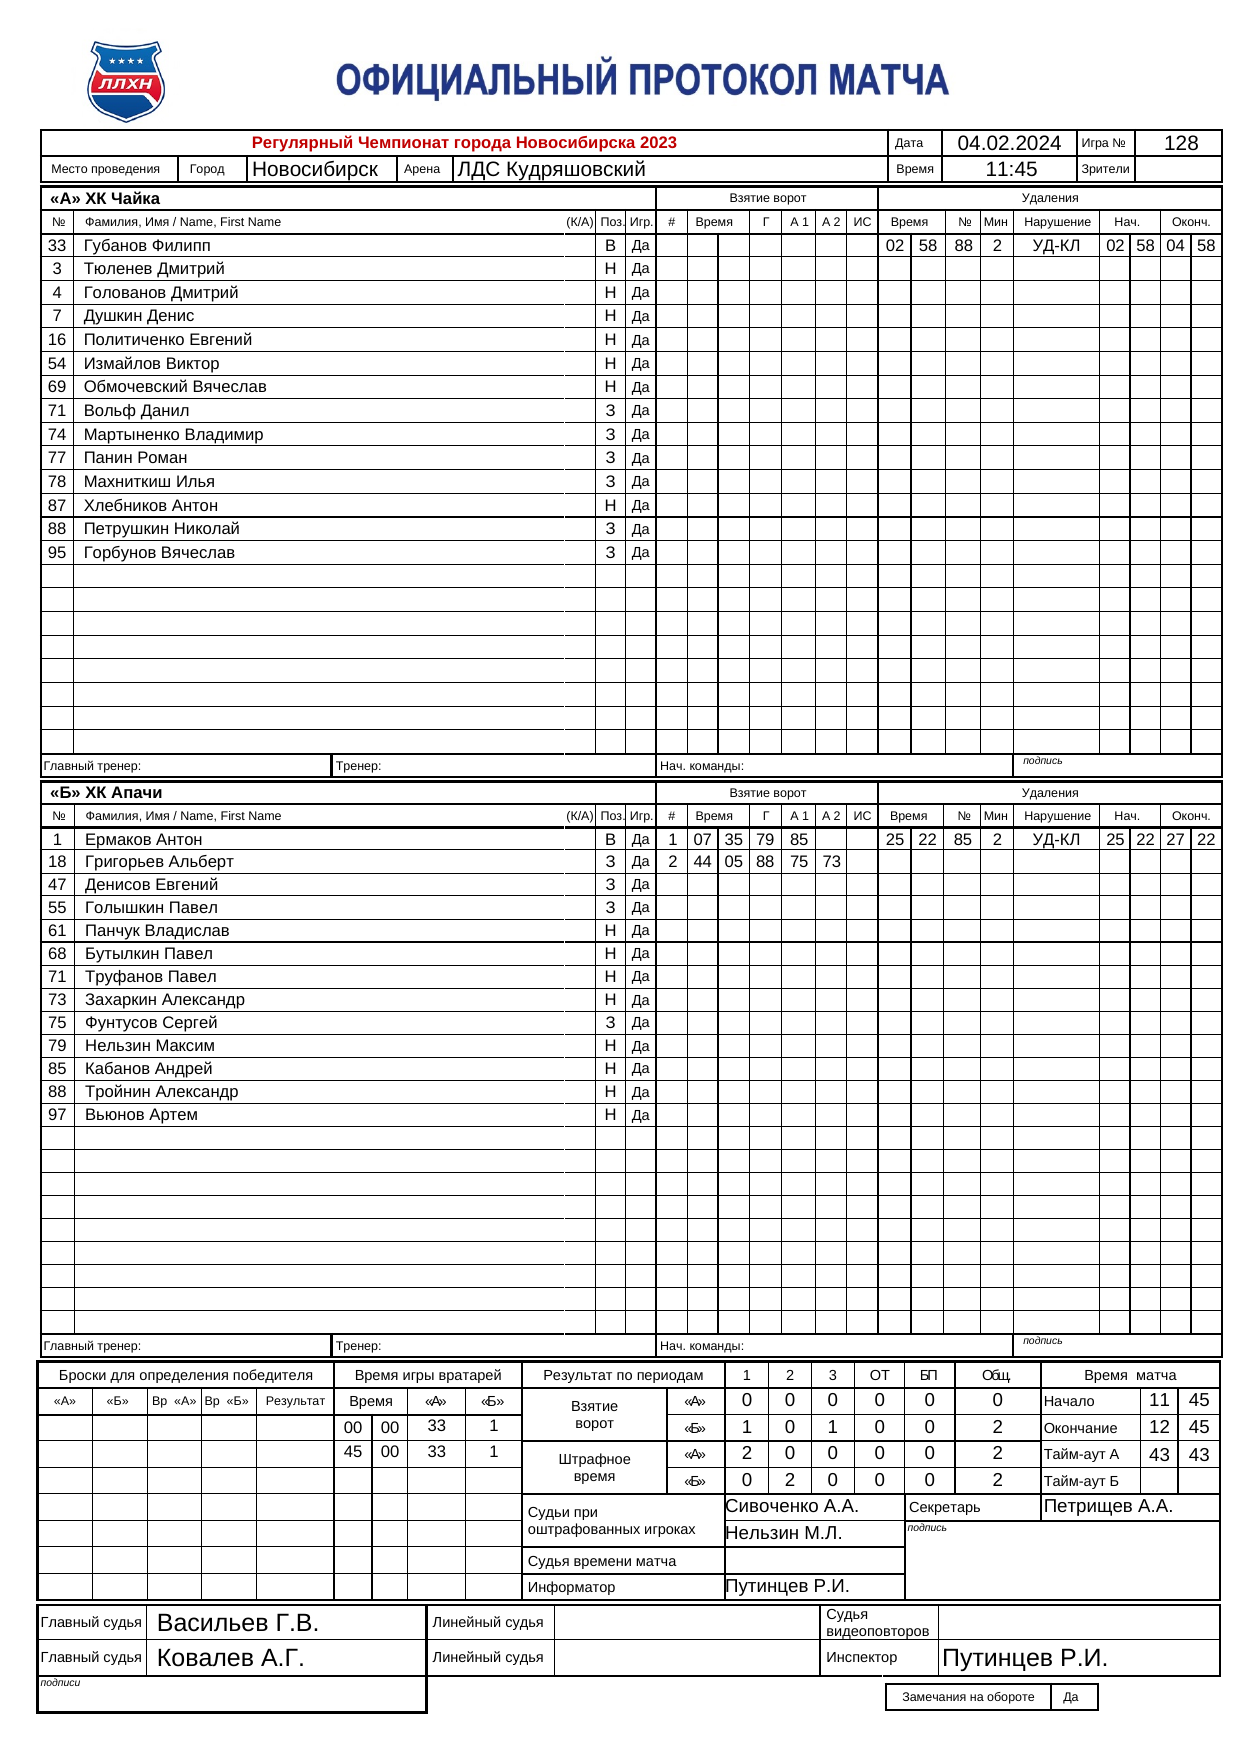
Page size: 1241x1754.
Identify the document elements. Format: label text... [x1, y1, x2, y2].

table_cell [596, 1311, 625, 1333]
table_cell Труфанов Павел [75, 966, 564, 987]
table_cell Нарушение [1014, 211, 1099, 233]
table_cell [719, 730, 749, 753]
table_cell [944, 1219, 980, 1241]
table_cell [39, 1574, 92, 1599]
table_cell [565, 966, 595, 987]
table_cell [879, 399, 910, 422]
table_cell [1131, 281, 1160, 303]
table_cell [1192, 305, 1221, 327]
table_cell [750, 1035, 781, 1057]
table_cell [912, 588, 945, 611]
table_cell [946, 328, 980, 351]
table_cell [782, 1058, 815, 1079]
table_cell [750, 1173, 781, 1195]
table_cell [981, 470, 1013, 493]
table_header Удаления [879, 783, 1221, 803]
table_cell [335, 1521, 371, 1546]
table_cell [1131, 446, 1160, 469]
table_cell Штрафное время [523, 1442, 666, 1493]
table_cell подписи [39, 1677, 425, 1711]
table_cell [1192, 446, 1221, 469]
table_cell [1161, 376, 1190, 398]
table_cell [1192, 1311, 1221, 1333]
table_cell [565, 1265, 595, 1287]
table_cell 1 [657, 829, 687, 849]
table_cell [688, 565, 717, 587]
table_cell [42, 730, 73, 753]
table_cell [719, 1058, 749, 1079]
table_cell Н [596, 943, 625, 964]
table_cell [1014, 305, 1099, 327]
table_cell З [596, 470, 625, 493]
table_cell [912, 1196, 943, 1218]
table_cell [1100, 1288, 1129, 1310]
table_cell [1192, 399, 1221, 422]
table_cell Инспектор [821, 1640, 938, 1675]
table_cell [1100, 257, 1129, 280]
table_cell [626, 1311, 655, 1333]
table_cell [879, 588, 910, 611]
table_cell [148, 1468, 201, 1493]
table_cell [912, 1288, 943, 1310]
table_cell 69 [42, 376, 73, 398]
table_cell [1014, 1311, 1099, 1333]
table_cell [847, 565, 877, 587]
table_cell [981, 636, 1013, 658]
table_cell [565, 399, 595, 422]
table_cell [1014, 541, 1099, 564]
table_cell 58 [1192, 235, 1221, 256]
table_header Удаления [879, 188, 1221, 209]
table_cell [782, 305, 815, 327]
table_cell [750, 989, 781, 1011]
picture [5, 28, 1179, 129]
table_cell Время [879, 805, 943, 826]
table_cell [847, 1150, 877, 1172]
table_cell [1014, 850, 1099, 872]
table_cell [657, 1104, 687, 1126]
table_cell [428, 1677, 882, 1711]
table_cell [981, 1288, 1013, 1310]
table_cell Голованов Дмитрий [74, 281, 564, 303]
table_cell Да [626, 518, 655, 540]
table_cell [1161, 1012, 1190, 1033]
table_cell [1192, 494, 1221, 516]
table_cell А 2 [816, 805, 846, 826]
table_cell [657, 470, 687, 493]
table_cell З [596, 850, 625, 872]
table_cell [555, 1606, 819, 1639]
table_cell [944, 1104, 980, 1126]
table_cell Вр «А» [148, 1389, 201, 1413]
table_cell Сивоченко А.А. [726, 1495, 904, 1520]
table_cell [912, 1173, 943, 1195]
table_cell [1014, 352, 1099, 374]
table_cell [596, 683, 625, 706]
table_cell [981, 281, 1013, 303]
table_cell [688, 281, 717, 303]
table_cell [1131, 1311, 1160, 1333]
table_cell [847, 352, 877, 374]
table_cell [1161, 730, 1190, 753]
table_cell [816, 829, 846, 849]
table_cell [912, 565, 945, 587]
table_cell [816, 1311, 846, 1333]
table_cell [373, 1521, 407, 1546]
table_header «Б» ХК Апачи [42, 783, 655, 803]
table_cell [946, 612, 980, 634]
table_cell [1131, 257, 1160, 280]
table_cell 0 [769, 1415, 811, 1440]
table_cell [1014, 1242, 1099, 1264]
table_cell «А» [39, 1389, 92, 1413]
table_cell [847, 829, 877, 849]
table_cell ИС [847, 211, 877, 233]
table_cell [1192, 1288, 1221, 1310]
table_cell 0 [905, 1415, 954, 1440]
table_cell [466, 1574, 521, 1599]
table_cell [1014, 1104, 1099, 1126]
table_cell [883, 1677, 1220, 1681]
table_cell Г [750, 805, 781, 826]
table_cell [1131, 376, 1160, 398]
table_cell [202, 1416, 256, 1440]
table_cell [1161, 920, 1190, 941]
table_cell 44 [688, 850, 717, 872]
table_cell [981, 1081, 1013, 1103]
table_cell З [596, 874, 625, 895]
table_cell [847, 636, 877, 658]
table_cell Да [626, 494, 655, 516]
table_header Время матча [1042, 1363, 1219, 1387]
table_cell [1014, 896, 1099, 918]
table_cell [782, 1104, 815, 1126]
table_cell 75 [782, 850, 815, 872]
table_cell [42, 1196, 74, 1218]
table_cell 00 [335, 1416, 371, 1440]
table_cell [879, 612, 910, 634]
table_cell З [596, 541, 625, 564]
table_cell [1100, 1265, 1129, 1287]
table_cell [879, 707, 910, 729]
table_cell [93, 1547, 147, 1573]
table_cell [719, 1150, 749, 1172]
table_cell [946, 257, 980, 280]
table_cell [719, 1219, 749, 1241]
table_cell [688, 1127, 717, 1149]
table_cell [816, 1196, 846, 1218]
table_cell [75, 1219, 564, 1241]
table_cell Главный тренер: [42, 1335, 330, 1356]
table_cell [879, 1104, 910, 1126]
table_cell [626, 659, 655, 682]
table_cell [565, 683, 595, 706]
table_cell «Б» [668, 1415, 724, 1440]
table_cell [782, 1150, 815, 1172]
table_cell [688, 1265, 717, 1287]
table_cell [912, 612, 945, 634]
table_cell [1131, 518, 1160, 540]
table_cell [719, 1242, 749, 1264]
table_cell [596, 612, 625, 634]
table_cell [847, 1012, 877, 1033]
table_cell Мин [981, 805, 1013, 826]
table_cell УД-КЛ [1014, 829, 1099, 849]
table_cell [1192, 896, 1221, 918]
table_cell [93, 1468, 147, 1493]
table_cell [816, 588, 846, 611]
table_cell [1100, 470, 1129, 493]
table_cell 33 [408, 1416, 465, 1440]
table_cell [1192, 1035, 1221, 1057]
table_cell [944, 920, 980, 941]
table_cell # [657, 211, 687, 233]
table_cell [1161, 612, 1190, 634]
table_cell Фамилия, Имя / Name, First Name [75, 805, 565, 826]
table_cell [1014, 874, 1099, 895]
table_cell [1014, 1288, 1099, 1310]
table_cell [912, 636, 945, 658]
table_cell [946, 565, 980, 587]
table_cell [1161, 305, 1190, 327]
table_cell [657, 376, 687, 398]
table_cell 79 [750, 829, 781, 849]
table_cell 4 [42, 281, 73, 303]
table_cell 25 [879, 829, 910, 849]
table_cell [74, 683, 564, 706]
table_cell [657, 494, 687, 516]
table_cell [750, 1104, 781, 1126]
table_cell 07 [688, 829, 717, 849]
table_cell [1100, 376, 1129, 398]
table_cell 0 [726, 1468, 768, 1493]
table_cell Да [626, 281, 655, 303]
table_cell [816, 235, 846, 256]
table_cell 61 [42, 920, 74, 941]
table_cell [688, 966, 717, 987]
table_cell [1100, 636, 1129, 658]
table_cell [981, 518, 1013, 540]
table_cell Тайм-аут А [1042, 1441, 1140, 1467]
table_cell [912, 1058, 943, 1079]
table_cell Время [688, 211, 749, 233]
table_cell 45 [1179, 1389, 1219, 1413]
table_cell [719, 896, 749, 918]
table_cell [1161, 636, 1190, 658]
table_cell [847, 541, 877, 564]
table_cell [1014, 707, 1099, 729]
table_cell [1192, 257, 1221, 280]
table_cell [719, 966, 749, 987]
table_cell [782, 1081, 815, 1103]
table_cell 12 [1141, 1415, 1177, 1440]
table_cell [912, 659, 945, 682]
table_cell [1131, 423, 1160, 445]
table_cell [750, 896, 781, 918]
table_cell [719, 920, 749, 941]
table_cell [879, 1127, 910, 1149]
table_cell [565, 257, 595, 280]
table_cell [1161, 518, 1190, 540]
table_cell Нач. команды: [657, 1335, 1012, 1356]
table_cell [719, 423, 749, 445]
table_cell [816, 874, 846, 895]
table_cell [335, 1468, 371, 1493]
table_cell [912, 352, 945, 374]
table_cell [1192, 1219, 1221, 1241]
table_cell Губанов Филипп [74, 235, 564, 256]
table_cell Да [626, 470, 655, 493]
table_cell [565, 707, 595, 729]
table_cell [1161, 989, 1190, 1011]
table_cell Горбунов Вячеслав [74, 541, 564, 564]
table_cell [42, 1242, 74, 1264]
table_cell [912, 683, 945, 706]
table_cell [847, 235, 877, 256]
table_cell [688, 423, 717, 445]
table_cell [1131, 659, 1160, 682]
table_cell [912, 305, 945, 327]
table_cell [1192, 1104, 1221, 1126]
table_cell [912, 541, 945, 564]
table_cell [1100, 446, 1129, 469]
table_cell 88 [42, 518, 73, 540]
table_cell [847, 1173, 877, 1195]
table_cell [74, 588, 564, 611]
table_cell [847, 1196, 877, 1218]
table_cell Нач. команды: [657, 755, 1012, 776]
table_cell [1131, 896, 1160, 918]
table_cell [555, 1640, 819, 1675]
table_cell [1014, 989, 1099, 1011]
table_cell [657, 518, 687, 540]
table_cell [750, 518, 781, 540]
table_cell 1 [466, 1441, 521, 1467]
table_cell 0 [905, 1442, 954, 1467]
table_cell [596, 1196, 625, 1218]
table_cell 0 [855, 1389, 904, 1413]
table_cell [657, 707, 687, 729]
table_cell [944, 1081, 980, 1103]
table_cell [1100, 850, 1129, 872]
table_cell [202, 1574, 256, 1599]
table_cell [782, 1288, 815, 1310]
table_cell [719, 1288, 749, 1310]
table_cell [657, 1311, 687, 1333]
table_cell [816, 446, 846, 469]
table_cell [946, 376, 980, 398]
table_cell [565, 896, 595, 918]
table_cell [1014, 730, 1099, 753]
table_cell [912, 1035, 943, 1057]
table_cell [782, 352, 815, 374]
table_cell 04 [1161, 235, 1190, 256]
table_cell Панин Роман [74, 446, 564, 469]
table_cell Тройнин Александр [75, 1081, 564, 1103]
table_cell [879, 659, 910, 682]
table_cell [981, 874, 1013, 895]
table_cell 0 [769, 1389, 811, 1413]
table_cell [912, 874, 943, 895]
table_cell [565, 235, 595, 256]
table_cell [657, 328, 687, 351]
table_cell [782, 1012, 815, 1033]
table_cell [565, 989, 595, 1011]
table_cell Да [626, 1035, 655, 1057]
table_cell [750, 328, 781, 351]
table_cell [39, 1547, 92, 1573]
table_cell [782, 1265, 815, 1287]
table_header Результат по периодам [523, 1363, 724, 1387]
table_cell [1161, 1058, 1190, 1079]
table_cell [912, 399, 945, 422]
table_cell [879, 920, 910, 941]
table_cell [782, 235, 815, 256]
table_cell [42, 1311, 74, 1333]
table_cell [1192, 541, 1221, 564]
table_cell [719, 1173, 749, 1195]
table_cell [816, 1081, 846, 1103]
table_cell [944, 850, 980, 872]
table_cell [946, 659, 980, 682]
table_cell [1192, 281, 1221, 303]
table_cell [688, 494, 717, 516]
table_cell [1192, 850, 1221, 872]
table_cell Секретарь [906, 1495, 1040, 1520]
table_cell 71 [42, 399, 73, 422]
table_cell [879, 1081, 910, 1103]
table_cell [1100, 683, 1129, 706]
table_cell [981, 730, 1013, 753]
table_cell [719, 989, 749, 1011]
table_cell [148, 1416, 201, 1440]
table_cell [257, 1441, 333, 1467]
table_cell [944, 1127, 980, 1149]
table_cell [816, 730, 846, 753]
table_cell [657, 1288, 687, 1310]
table_cell [42, 612, 73, 634]
table_cell [688, 541, 717, 564]
table_cell [946, 707, 980, 729]
table_cell [42, 1173, 74, 1195]
table_cell [816, 1242, 846, 1264]
table_cell 71 [42, 966, 74, 987]
table_cell [565, 446, 595, 469]
table_cell «Б» [93, 1389, 147, 1413]
table_cell [202, 1441, 256, 1467]
table_cell [981, 850, 1013, 872]
table_cell 25 [1100, 829, 1129, 849]
table_cell [981, 588, 1013, 611]
table_cell [750, 494, 781, 516]
table_cell [565, 1288, 595, 1310]
table_cell [1161, 874, 1190, 895]
table_cell [1192, 518, 1221, 540]
table_cell [657, 989, 687, 1011]
table_cell [1161, 1104, 1190, 1126]
table_cell В [596, 235, 625, 256]
table_cell [816, 1288, 846, 1310]
table_header «А» ХК Чайка [42, 188, 655, 209]
table_cell [1131, 328, 1160, 351]
table_cell Поз. [596, 805, 625, 826]
table_cell «А» [668, 1389, 724, 1413]
table_cell [626, 730, 655, 753]
table_cell № [946, 211, 980, 233]
table_cell [596, 1150, 625, 1172]
table_cell [719, 305, 749, 327]
table_cell [750, 1150, 781, 1172]
table_cell [93, 1441, 147, 1467]
table_cell [944, 1173, 980, 1195]
table_cell [816, 494, 846, 516]
table_cell Путинцев Р.И. [726, 1575, 904, 1599]
table_cell [912, 966, 943, 987]
table_cell [1014, 1219, 1099, 1241]
table_cell [688, 1219, 717, 1241]
table_cell [75, 1242, 564, 1264]
table_cell [981, 328, 1013, 351]
table_cell [847, 730, 877, 753]
table_cell [981, 541, 1013, 564]
table_cell № [42, 211, 73, 233]
table_cell [719, 636, 749, 658]
table_cell [1014, 328, 1099, 351]
table_cell [202, 1521, 256, 1546]
table_cell [657, 1219, 687, 1241]
table_cell [626, 683, 655, 706]
table_cell [565, 281, 595, 303]
table_cell 58 [1131, 235, 1160, 256]
table_cell [1014, 281, 1099, 303]
table_cell [750, 257, 781, 280]
table_cell [565, 1219, 595, 1241]
table_cell [847, 1058, 877, 1079]
table_cell [981, 707, 1013, 729]
table_cell [944, 966, 980, 987]
table_cell [565, 518, 595, 540]
table_cell [1192, 352, 1221, 374]
table_cell 88 [946, 235, 980, 256]
table_cell [565, 305, 595, 327]
table_cell [719, 612, 749, 634]
table_cell Панчук Владислав [75, 920, 564, 941]
table_cell [912, 920, 943, 941]
table_cell [688, 1242, 717, 1264]
table_cell 1 [466, 1416, 521, 1440]
table_cell А 1 [782, 211, 815, 233]
table_cell Вольф Данил [74, 399, 564, 422]
table_cell [750, 730, 781, 753]
table_cell [657, 612, 687, 634]
table_cell [816, 1127, 846, 1149]
table_cell [688, 470, 717, 493]
table_cell 00 [373, 1441, 407, 1467]
table_cell 2 [956, 1468, 1040, 1493]
table_cell Да [626, 874, 655, 895]
table_cell [148, 1494, 201, 1520]
table_cell [782, 423, 815, 445]
table_cell [912, 850, 943, 872]
table_cell [946, 636, 980, 658]
table_cell [912, 1219, 943, 1241]
table_cell [912, 518, 945, 540]
table_cell [719, 1196, 749, 1218]
table_cell [1100, 1173, 1129, 1195]
table_cell [750, 1242, 781, 1264]
table_cell В [596, 829, 625, 849]
table_cell [1100, 541, 1129, 564]
table_cell [847, 943, 877, 964]
table_cell Мин [981, 211, 1013, 233]
table_cell Место проведения [42, 157, 177, 181]
table_cell [626, 588, 655, 611]
table_cell 11:45 [943, 157, 1076, 181]
table_cell [1014, 1081, 1099, 1103]
table_cell [847, 1311, 877, 1333]
table_cell [657, 235, 687, 256]
table_cell [981, 943, 1013, 964]
table_cell [74, 565, 564, 587]
table_cell 11 [1141, 1389, 1177, 1413]
table_header Броски для определения победителя [39, 1363, 333, 1387]
table_cell [750, 565, 781, 587]
table_cell [944, 896, 980, 918]
table_cell [596, 1265, 625, 1287]
table_cell [879, 328, 910, 351]
table_cell 2 [657, 850, 687, 872]
table_cell [75, 1265, 564, 1287]
table_cell [257, 1494, 333, 1520]
table_cell [981, 1150, 1013, 1172]
table_cell [782, 612, 815, 634]
table_cell [1131, 1012, 1160, 1033]
table_cell [879, 446, 910, 469]
table_cell 95 [42, 541, 73, 564]
table_cell [1161, 1081, 1190, 1103]
table_cell [202, 1494, 256, 1520]
table_cell [847, 399, 877, 422]
table_cell [816, 1173, 846, 1195]
table_cell [596, 730, 625, 753]
table_cell Махниткиш Илья [74, 470, 564, 493]
table_header 2 [769, 1363, 811, 1387]
table_cell [1192, 874, 1221, 895]
table_cell [1131, 1288, 1160, 1310]
table_cell [1161, 1242, 1190, 1264]
table_cell [946, 470, 980, 493]
table_cell 88 [42, 1081, 74, 1103]
table_cell [596, 565, 625, 587]
table_cell [946, 730, 980, 753]
table_cell [847, 850, 877, 872]
table_cell [726, 1548, 904, 1573]
table_cell Н [596, 966, 625, 987]
table_cell [750, 1058, 781, 1079]
table_cell Н [596, 305, 625, 327]
table_cell [782, 588, 815, 611]
table_cell [1014, 1173, 1099, 1195]
table_cell [816, 352, 846, 374]
table_cell Да [626, 328, 655, 351]
table_cell [1161, 1173, 1190, 1195]
table_cell [39, 1521, 92, 1546]
table_cell [1014, 399, 1099, 422]
table_cell [565, 565, 595, 587]
table_cell [816, 943, 846, 964]
table_cell [981, 1242, 1013, 1264]
table_cell [1131, 352, 1160, 374]
table_cell подпись [1014, 755, 1221, 776]
table_cell 58 [912, 235, 945, 256]
table_cell 0 [812, 1468, 854, 1493]
table_cell [719, 1265, 749, 1287]
table_header Да [1052, 1685, 1097, 1709]
table_cell [981, 612, 1013, 634]
table_cell [981, 305, 1013, 327]
table_cell 85 [782, 829, 815, 849]
table_cell Ковалев А.Г. [147, 1640, 425, 1675]
table_cell 73 [816, 850, 846, 872]
table_cell [1100, 1196, 1129, 1218]
table_cell [879, 966, 910, 987]
table_cell [912, 470, 945, 493]
table_cell [782, 920, 815, 941]
table_cell 1 [42, 829, 74, 849]
table_cell [466, 1521, 521, 1546]
table_cell [946, 683, 980, 706]
table_cell [1161, 588, 1190, 611]
table_cell [657, 683, 687, 706]
table_header БП [905, 1363, 954, 1387]
table_cell [750, 943, 781, 964]
table_cell [1192, 1265, 1221, 1287]
table_cell [1192, 423, 1221, 445]
table_cell [42, 659, 73, 682]
table_cell [42, 588, 73, 611]
table_cell [565, 470, 595, 493]
table_cell [750, 399, 781, 422]
table_cell [944, 1012, 980, 1033]
table_cell [879, 1242, 910, 1264]
table_cell [657, 1265, 687, 1287]
table_cell [944, 874, 980, 895]
table_cell [981, 1104, 1013, 1126]
table_cell [1100, 1104, 1129, 1126]
table_cell [782, 1196, 815, 1218]
table_cell [816, 966, 846, 987]
table_cell [1100, 494, 1129, 516]
table_cell [1161, 257, 1190, 280]
table_cell Бутылкин Павел [75, 943, 564, 964]
table_cell [657, 1127, 687, 1149]
table_cell [565, 1242, 595, 1264]
table_cell [879, 1012, 910, 1033]
table_cell [408, 1494, 465, 1520]
table_cell 35 [719, 829, 749, 849]
table_cell [626, 1288, 655, 1310]
table_cell [257, 1547, 333, 1573]
table_cell [782, 1127, 815, 1149]
table_cell [596, 1219, 625, 1241]
table_cell [1161, 1288, 1190, 1310]
table_cell [912, 1311, 943, 1333]
table_cell [1100, 612, 1129, 634]
table_cell [75, 1127, 564, 1149]
table_cell [944, 1265, 980, 1287]
table_cell [1136, 157, 1221, 181]
table_cell подпись [1014, 1335, 1221, 1356]
table_cell 3 [42, 257, 73, 280]
table_cell [1014, 1196, 1099, 1218]
table_cell [1161, 1219, 1190, 1241]
table_cell Мартыненко Владимир [74, 423, 564, 445]
table_cell (К/А) [565, 805, 595, 826]
table_cell [946, 518, 980, 540]
table_cell [1014, 1058, 1099, 1079]
table_cell 2 [769, 1468, 811, 1493]
table_cell Н [596, 376, 625, 398]
table_cell [565, 850, 595, 872]
table_cell УД-КЛ [1014, 235, 1099, 256]
table_cell [688, 612, 717, 634]
table_header ОТ [855, 1363, 904, 1387]
table_cell [1161, 943, 1190, 964]
table_cell Да [626, 399, 655, 422]
table_cell [39, 1441, 92, 1467]
table_cell [1131, 494, 1160, 516]
table_cell [719, 470, 749, 493]
table_cell [1014, 659, 1099, 682]
table_cell [1014, 565, 1099, 587]
table_cell [1131, 1196, 1160, 1218]
table_cell З [596, 399, 625, 422]
table_cell [750, 470, 781, 493]
table_cell [657, 730, 687, 753]
table_cell [816, 376, 846, 398]
table_cell [1131, 1150, 1160, 1172]
table_cell [1161, 541, 1190, 564]
table_cell [750, 1012, 781, 1033]
table_cell [657, 305, 687, 327]
table_cell [816, 1265, 846, 1287]
table_cell [1014, 423, 1099, 445]
table_cell [1131, 1081, 1160, 1103]
table_cell [750, 423, 781, 445]
table_cell Измайлов Виктор [74, 352, 564, 374]
table_cell [42, 1150, 74, 1172]
table_cell [1100, 588, 1129, 611]
table_cell [1014, 612, 1099, 634]
table_cell Да [626, 257, 655, 280]
table_cell [93, 1521, 147, 1546]
table_cell [688, 1104, 717, 1126]
table_header 04.02.2024 [943, 131, 1076, 155]
table_cell 2 [981, 235, 1013, 256]
table_cell Да [626, 829, 655, 849]
table_cell [657, 446, 687, 469]
table_cell [816, 257, 846, 280]
table_cell Денисов Евгений [75, 874, 564, 895]
table_cell [688, 235, 717, 256]
table_cell [1192, 659, 1221, 682]
table_cell [879, 352, 910, 374]
table_cell [565, 1311, 595, 1333]
table_cell [1014, 1150, 1099, 1172]
table_cell Кабанов Андрей [75, 1058, 564, 1079]
table_cell [1100, 920, 1129, 941]
table_cell [1161, 565, 1190, 587]
table_cell [981, 1173, 1013, 1195]
table_cell 16 [42, 328, 73, 351]
table_cell [816, 1012, 846, 1033]
table_cell [750, 636, 781, 658]
table_cell [1014, 494, 1099, 516]
table_header Взятие ворот [657, 188, 877, 209]
table_cell [782, 659, 815, 682]
table_cell [657, 896, 687, 918]
table_cell Да [626, 352, 655, 374]
table_cell [565, 1127, 595, 1149]
table_cell [879, 1058, 910, 1079]
table_cell [42, 1127, 74, 1149]
table_cell Время [335, 1389, 407, 1413]
table_cell [1161, 850, 1190, 872]
table_cell [565, 376, 595, 398]
table_cell [719, 376, 749, 398]
table_cell [565, 943, 595, 964]
table_cell [816, 1219, 846, 1241]
table_cell 22 [912, 829, 943, 849]
table_cell [657, 1058, 687, 1079]
table_cell [148, 1574, 201, 1599]
table_cell 0 [812, 1442, 854, 1467]
table_cell [657, 352, 687, 374]
table_cell 77 [42, 446, 73, 469]
table_cell [1131, 612, 1160, 634]
table_cell [1131, 565, 1160, 587]
table_cell Н [596, 1035, 625, 1057]
table_cell [688, 376, 717, 398]
table_cell [657, 565, 687, 587]
table_header 128 [1136, 131, 1221, 155]
table_cell [912, 1081, 943, 1103]
table_cell Тайм-аут Б [1042, 1468, 1140, 1493]
table_cell Да [626, 1058, 655, 1079]
table_cell [688, 588, 717, 611]
table_cell [148, 1547, 201, 1573]
table_cell [847, 423, 877, 445]
table_cell Н [596, 257, 625, 280]
table_cell [981, 1265, 1013, 1287]
table_cell [879, 257, 910, 280]
table_header Регулярный Чемпионат города Новосибирска 2023 [42, 131, 887, 155]
table_cell [565, 588, 595, 611]
table_cell [466, 1468, 521, 1493]
table_cell [879, 896, 910, 918]
table_cell [657, 399, 687, 422]
table_cell [750, 1265, 781, 1287]
table_cell [944, 989, 980, 1011]
table_cell 74 [42, 423, 73, 445]
table_cell [657, 920, 687, 941]
table_cell [946, 305, 980, 327]
table_cell Хлебников Антон [74, 494, 564, 516]
table_cell [782, 565, 815, 587]
table_cell [847, 989, 877, 1011]
table_cell [1161, 281, 1190, 303]
table_cell [782, 541, 815, 564]
table_cell [1192, 966, 1221, 987]
table_cell [981, 966, 1013, 987]
table_cell [1131, 1219, 1160, 1241]
table_cell [946, 399, 980, 422]
table_cell [626, 1242, 655, 1264]
table_cell [1161, 1196, 1190, 1218]
table_cell [1014, 1127, 1099, 1149]
table_cell [1131, 588, 1160, 611]
table_cell Г [750, 211, 781, 233]
table_cell [879, 470, 910, 493]
table_cell [944, 1242, 980, 1264]
table_cell [257, 1416, 333, 1440]
table_cell [74, 730, 564, 753]
table_cell [688, 1150, 717, 1172]
table_cell [1192, 1012, 1221, 1033]
table_cell [1131, 636, 1160, 658]
table_cell [688, 1196, 717, 1218]
table_cell 1 [726, 1415, 768, 1440]
table_cell [1099, 1682, 1220, 1711]
table_cell [688, 352, 717, 374]
table_cell [74, 636, 564, 658]
table_cell [688, 305, 717, 327]
table_cell [1100, 989, 1129, 1011]
table_cell [981, 257, 1013, 280]
table_cell [688, 1058, 717, 1079]
table_cell 22 [1131, 829, 1160, 849]
table_cell Судьи при оштрафованных игроках [523, 1495, 724, 1546]
table_cell [750, 588, 781, 611]
table_cell [782, 1035, 815, 1057]
table_cell [750, 920, 781, 941]
table_cell [148, 1521, 201, 1546]
table_cell [42, 1265, 74, 1287]
table_cell [1161, 1311, 1190, 1333]
table_cell [1192, 1196, 1221, 1218]
table_cell [1100, 1311, 1129, 1333]
table_cell [1014, 518, 1099, 540]
table_cell Да [626, 966, 655, 987]
table_cell [1131, 305, 1160, 327]
table_cell 0 [956, 1389, 1040, 1413]
table_cell [1100, 730, 1129, 753]
table_cell [750, 446, 781, 469]
table_cell [912, 1104, 943, 1126]
table_cell А 1 [782, 805, 815, 826]
table_cell [912, 1242, 943, 1264]
table_cell [912, 707, 945, 729]
table_cell [944, 1035, 980, 1057]
table_cell [688, 399, 717, 422]
table_cell [719, 1311, 749, 1333]
table_cell 2 [956, 1415, 1040, 1440]
table_cell № [42, 805, 74, 826]
table_cell [657, 1081, 687, 1103]
table_cell Да [626, 376, 655, 398]
table_cell [981, 1035, 1013, 1057]
table_cell [981, 352, 1013, 374]
table_cell [688, 518, 717, 540]
table_cell [1100, 518, 1129, 540]
table_cell [1100, 352, 1129, 374]
table_cell [408, 1521, 465, 1546]
table_cell [879, 850, 910, 872]
table_cell [750, 1196, 781, 1218]
table_cell Нач. [1100, 805, 1160, 826]
table_cell Да [626, 1081, 655, 1103]
table_cell [1192, 470, 1221, 493]
table_cell [719, 874, 749, 895]
table_cell [1161, 659, 1190, 682]
table_cell [981, 659, 1013, 682]
table_cell [847, 470, 877, 493]
table_cell [1192, 920, 1221, 941]
table_cell [879, 1219, 910, 1241]
table_cell [944, 1058, 980, 1079]
table_cell [816, 896, 846, 918]
table_cell [782, 1173, 815, 1195]
table_cell [1131, 1127, 1160, 1149]
table_cell [879, 376, 910, 398]
table_cell [750, 1081, 781, 1103]
table_cell [657, 659, 687, 682]
table_cell [719, 683, 749, 706]
table_cell [688, 874, 717, 895]
table_cell [1131, 1058, 1160, 1079]
table_cell [1161, 1265, 1190, 1287]
table_cell [1014, 1265, 1099, 1287]
table_cell [782, 1219, 815, 1241]
table_cell [657, 1173, 687, 1195]
table_cell [847, 659, 877, 682]
table_cell [1192, 1173, 1221, 1195]
table_cell [719, 281, 749, 303]
table_cell [1161, 896, 1190, 918]
table_cell [596, 659, 625, 682]
table_cell [565, 1012, 595, 1033]
table_cell [1100, 565, 1129, 587]
table_header Время игры вратарей [335, 1363, 521, 1387]
table_cell [1014, 943, 1099, 964]
table_cell [257, 1468, 333, 1493]
table_cell [596, 1127, 625, 1149]
table_cell Информатор [523, 1575, 724, 1599]
table_cell [879, 636, 910, 658]
table_cell [657, 1242, 687, 1264]
table_cell [750, 966, 781, 987]
table_cell [719, 235, 749, 256]
table_cell [42, 707, 73, 729]
table_header 1 [726, 1363, 768, 1387]
table_cell [565, 1196, 595, 1218]
table_cell [847, 1081, 877, 1103]
table_cell [782, 989, 815, 1011]
table_cell [335, 1547, 371, 1573]
table_cell [847, 1242, 877, 1264]
table_cell [626, 612, 655, 634]
table_cell [1100, 305, 1129, 327]
table_cell [816, 1035, 846, 1057]
table_header Дата [889, 131, 941, 155]
table_cell [565, 1035, 595, 1057]
table_cell [750, 1127, 781, 1149]
table_cell [202, 1468, 256, 1493]
table_cell [657, 257, 687, 280]
table_cell [1100, 943, 1129, 964]
table_cell [750, 1219, 781, 1241]
table_cell [688, 1081, 717, 1103]
table_cell [912, 423, 945, 445]
table_cell [626, 1196, 655, 1218]
table_cell [1192, 328, 1221, 351]
table_cell 45 [335, 1441, 371, 1467]
table_cell 2 [981, 829, 1013, 849]
table_cell [879, 1288, 910, 1310]
table_cell [847, 376, 877, 398]
table_cell [466, 1547, 521, 1573]
table_cell [816, 636, 846, 658]
table_cell [782, 1242, 815, 1264]
table_cell [1100, 1035, 1129, 1057]
table_cell Да [626, 423, 655, 445]
table_cell [74, 659, 564, 682]
table_cell [1131, 470, 1160, 493]
table_cell [1131, 1035, 1160, 1057]
table_cell [93, 1574, 147, 1599]
table_cell [1014, 920, 1099, 941]
table_cell [657, 541, 687, 564]
table_cell [750, 612, 781, 634]
table_cell [879, 1311, 910, 1333]
table_cell [1014, 257, 1099, 280]
table_cell Н [596, 989, 625, 1011]
table_cell [782, 446, 815, 469]
table_cell [688, 636, 717, 658]
table_cell [565, 328, 595, 351]
table_cell [1131, 707, 1160, 729]
table_cell Обмочевский Вячеслав [74, 376, 564, 398]
table_cell [565, 423, 595, 445]
table_cell [373, 1468, 407, 1493]
table_cell [782, 730, 815, 753]
table_cell [981, 920, 1013, 941]
table_cell [42, 683, 73, 706]
table_cell [657, 636, 687, 658]
table_cell [688, 1311, 717, 1333]
table_cell [626, 1219, 655, 1241]
table_cell «А» [668, 1442, 724, 1467]
table_cell [1161, 1150, 1190, 1172]
table_cell [657, 874, 687, 895]
table_cell (К/А) [565, 211, 595, 233]
table_cell [847, 494, 877, 516]
table_cell 0 [855, 1442, 904, 1467]
table_cell Время [889, 157, 941, 181]
table_cell [816, 1104, 846, 1126]
table_cell Ермаков Антон [75, 829, 564, 849]
table_cell [565, 874, 595, 895]
table_cell [657, 423, 687, 445]
table_cell [1100, 1219, 1129, 1241]
table_cell [879, 943, 910, 964]
table_cell [816, 707, 846, 729]
table_cell 0 [905, 1389, 954, 1413]
table_cell [688, 659, 717, 682]
table_cell [1014, 1012, 1099, 1033]
table_cell [847, 874, 877, 895]
table_cell 00 [373, 1416, 407, 1440]
table_cell [565, 829, 595, 849]
table_cell [719, 1081, 749, 1103]
table_cell Н [596, 281, 625, 303]
table_cell [408, 1547, 465, 1573]
table_cell [816, 305, 846, 327]
table_cell [202, 1547, 256, 1573]
table_cell [565, 730, 595, 753]
table_cell Петрищев А.А. [1042, 1495, 1219, 1520]
table_cell [1131, 1173, 1160, 1195]
table_cell [879, 874, 910, 895]
table_cell [1100, 659, 1129, 682]
table_cell Голышкин Павел [75, 896, 564, 918]
table_cell [688, 1288, 717, 1310]
table_cell [816, 399, 846, 422]
table_cell [1161, 494, 1190, 516]
table_cell [981, 1127, 1013, 1149]
table_cell Тюленев Дмитрий [74, 257, 564, 280]
table_cell [688, 707, 717, 729]
table_cell [688, 1012, 717, 1033]
table_cell [912, 376, 945, 398]
table_cell Взятие ворот [523, 1389, 666, 1440]
table_cell 0 [812, 1389, 854, 1413]
table_cell [816, 683, 846, 706]
table_cell [847, 1219, 877, 1241]
table_cell 97 [42, 1104, 74, 1126]
table_cell [1161, 1127, 1190, 1149]
table_cell [1192, 636, 1221, 658]
table_cell [1192, 1058, 1221, 1079]
table_cell [981, 896, 1013, 918]
table_cell [626, 565, 655, 587]
table_cell [782, 399, 815, 422]
table_cell [946, 281, 980, 303]
table_cell 02 [1100, 235, 1129, 256]
table_cell [1100, 874, 1129, 895]
table_cell [816, 659, 846, 682]
table_cell [39, 1494, 92, 1520]
table_cell Да [626, 850, 655, 872]
table_cell [847, 281, 877, 303]
table_cell [912, 1150, 943, 1172]
table_cell [782, 328, 815, 351]
table_cell [1100, 896, 1129, 918]
table_cell [879, 730, 910, 753]
table_cell [879, 281, 910, 303]
table_cell [596, 1288, 625, 1310]
table_cell 33 [42, 235, 73, 256]
table_cell [565, 494, 595, 516]
table_cell Тренер: [333, 1335, 655, 1356]
table_cell Фунтусов Сергей [75, 1012, 564, 1033]
table_cell [75, 1196, 564, 1218]
table_cell 0 [726, 1389, 768, 1413]
table_cell [565, 541, 595, 564]
table_cell [750, 235, 781, 256]
table_cell [944, 1288, 980, 1310]
table_cell [719, 707, 749, 729]
table_cell [816, 470, 846, 493]
table_cell 43 [1141, 1441, 1177, 1467]
table_cell 1 [812, 1415, 854, 1440]
table_cell [1100, 1012, 1129, 1033]
table_cell [1014, 376, 1099, 398]
table_cell Нарушение [1014, 805, 1099, 826]
table_cell Результат [257, 1389, 333, 1413]
table_cell Н [596, 1104, 625, 1126]
table_cell Политиченко Евгений [74, 328, 564, 351]
table_cell 85 [42, 1058, 74, 1079]
table_cell [1192, 1081, 1221, 1103]
table_cell [782, 257, 815, 280]
table_cell [946, 541, 980, 564]
table_cell № [944, 805, 980, 826]
table_cell [879, 1173, 910, 1195]
table_cell Поз. [596, 211, 625, 233]
table_cell [75, 1173, 564, 1195]
table_cell [373, 1494, 407, 1520]
table_cell Зрители [1078, 157, 1134, 181]
table_cell [981, 423, 1013, 445]
table_cell [596, 636, 625, 658]
table_cell [565, 1104, 595, 1126]
table_header Общ. [956, 1363, 1040, 1387]
table_cell Главный судья [39, 1640, 146, 1675]
table_cell [657, 1150, 687, 1172]
table_cell [1192, 1150, 1221, 1172]
table_cell [1161, 399, 1190, 422]
table_cell 87 [42, 494, 73, 516]
table_cell [816, 518, 846, 540]
table_cell [688, 1173, 717, 1195]
table_cell [782, 376, 815, 398]
table_cell [981, 1012, 1013, 1033]
table_cell [565, 636, 595, 658]
table_cell [257, 1574, 333, 1599]
table_cell 0 [905, 1468, 954, 1493]
table_cell [750, 874, 781, 895]
table_cell [981, 989, 1013, 1011]
table_cell [847, 588, 877, 611]
table_cell [912, 446, 945, 469]
table_cell [1161, 328, 1190, 351]
table_cell [74, 612, 564, 634]
table_cell [657, 966, 687, 987]
table_cell Да [626, 541, 655, 564]
table_cell [1100, 707, 1129, 729]
table_cell Окончание [1042, 1415, 1140, 1440]
table_cell Новосибирск [248, 157, 396, 181]
table_cell [1014, 966, 1099, 987]
table_cell [1161, 470, 1190, 493]
table_cell [1192, 707, 1221, 729]
table_cell [688, 683, 717, 706]
table_cell [879, 494, 910, 516]
table_cell Да [626, 943, 655, 964]
table_cell Оконч. [1161, 805, 1221, 826]
table_cell [782, 707, 815, 729]
table_cell [816, 989, 846, 1011]
table_cell [257, 1521, 333, 1546]
table_cell [750, 659, 781, 682]
table_cell 18 [42, 850, 74, 872]
table_cell [750, 541, 781, 564]
table_cell [782, 636, 815, 658]
table_cell [596, 1242, 625, 1264]
table_cell [626, 1127, 655, 1149]
table_cell Линейный судья [428, 1606, 554, 1639]
table_cell 33 [408, 1441, 465, 1467]
table_cell [75, 1288, 564, 1310]
table_cell [879, 541, 910, 564]
table_cell З [596, 518, 625, 540]
table_cell Петрушкин Николай [74, 518, 564, 540]
table_cell [847, 1035, 877, 1057]
table_cell [1100, 1150, 1129, 1172]
table_cell [981, 376, 1013, 398]
table_cell [750, 1311, 781, 1333]
table_cell 22 [1192, 829, 1221, 849]
table_cell 7 [42, 305, 73, 327]
table_cell Н [596, 494, 625, 516]
table_cell [1141, 1468, 1177, 1493]
table_cell [626, 636, 655, 658]
table_cell [944, 1150, 980, 1172]
table_cell [1192, 376, 1221, 398]
table_cell [847, 518, 877, 540]
table_cell [847, 305, 877, 327]
table_cell [626, 1150, 655, 1172]
table_cell Григорьев Альберт [75, 850, 564, 872]
table_cell [1131, 966, 1160, 987]
table_cell Н [596, 352, 625, 374]
table_cell [816, 423, 846, 445]
table_cell [981, 683, 1013, 706]
table_cell [1014, 470, 1099, 493]
table_cell Игр. [626, 805, 655, 826]
table_cell [688, 989, 717, 1011]
table_cell Нач. [1100, 211, 1160, 233]
table_cell [847, 1104, 877, 1126]
table_cell 45 [1179, 1415, 1219, 1440]
table_cell [847, 896, 877, 918]
table_cell [1014, 1035, 1099, 1057]
table_cell [93, 1416, 147, 1440]
table_cell [912, 1265, 943, 1287]
table_cell [879, 683, 910, 706]
table_cell Главный судья [39, 1606, 146, 1639]
table_cell [1014, 446, 1099, 469]
table_cell [879, 1150, 910, 1172]
table_cell [879, 423, 910, 445]
table_cell [596, 707, 625, 729]
table_cell 85 [944, 829, 980, 849]
table_cell [1100, 1127, 1129, 1149]
table_cell [719, 446, 749, 469]
table_cell Да [626, 235, 655, 256]
table_cell [847, 328, 877, 351]
table_cell Н [596, 328, 625, 351]
table_cell [750, 352, 781, 374]
table_cell [719, 494, 749, 516]
table_cell [1014, 588, 1099, 611]
table_cell 0 [855, 1468, 904, 1493]
table_cell [782, 966, 815, 987]
table_cell [816, 612, 846, 634]
table_cell [1131, 399, 1160, 422]
table_cell [719, 943, 749, 964]
table_cell [847, 257, 877, 280]
table_cell [373, 1547, 407, 1573]
table_cell [879, 518, 910, 540]
table_cell [719, 659, 749, 682]
table_cell З [596, 896, 625, 918]
table_cell [981, 1058, 1013, 1079]
table_cell [944, 1196, 980, 1218]
table_cell 54 [42, 352, 73, 374]
table_cell [946, 446, 980, 469]
table_cell [688, 943, 717, 964]
table_cell З [596, 446, 625, 469]
table_cell [688, 920, 717, 941]
table_cell [1100, 1081, 1129, 1103]
table_cell Да [626, 920, 655, 941]
table_cell «Б » [466, 1389, 521, 1413]
table_cell [657, 1012, 687, 1033]
table_cell [847, 707, 877, 729]
table_cell [1161, 352, 1190, 374]
table_cell [981, 446, 1013, 469]
table_cell [719, 518, 749, 540]
table_cell ИС [847, 805, 877, 826]
table_cell [719, 1012, 749, 1033]
table_cell [719, 257, 749, 280]
table_cell Фамилия, Имя / Name, First Name [74, 211, 565, 233]
table_cell [719, 565, 749, 587]
table_cell [847, 1127, 877, 1149]
table_cell [408, 1574, 465, 1599]
table_cell Нельзин М.Л. [726, 1521, 904, 1546]
table_cell [750, 1288, 781, 1310]
table_cell [626, 707, 655, 729]
table_cell [1192, 989, 1221, 1011]
table_cell [1100, 399, 1129, 422]
table_cell [1100, 423, 1129, 445]
table_cell 2 [726, 1442, 768, 1467]
table_cell 43 [1179, 1441, 1219, 1467]
table_cell [657, 281, 687, 303]
table_cell [1131, 1265, 1160, 1287]
table_cell [1100, 1058, 1129, 1079]
table_cell [1131, 541, 1160, 564]
table_cell [1131, 920, 1160, 941]
table_cell [912, 494, 945, 516]
table_cell [565, 659, 595, 682]
table_cell [688, 446, 717, 469]
table_cell [981, 1311, 1013, 1333]
table_cell [782, 281, 815, 303]
table_cell [847, 683, 877, 706]
table_cell [1161, 446, 1190, 469]
table_cell [1161, 966, 1190, 987]
table_cell [42, 565, 73, 587]
table_cell [688, 896, 717, 918]
table_cell [1014, 683, 1099, 706]
table_cell «А» [408, 1389, 465, 1413]
table_cell [750, 376, 781, 398]
table_cell [946, 423, 980, 445]
table_cell Да [626, 305, 655, 327]
table_cell Да [626, 446, 655, 469]
table_cell [750, 305, 781, 327]
table_cell Судья времени матча [523, 1548, 724, 1573]
table_cell А 2 [816, 211, 846, 233]
table_cell [782, 683, 815, 706]
table_cell [939, 1606, 1219, 1639]
table_cell [912, 989, 943, 1011]
table_cell [719, 541, 749, 564]
table_cell «Б» [668, 1468, 724, 1493]
table_cell Нельзин Максим [75, 1035, 564, 1057]
table_cell 75 [42, 1012, 74, 1033]
table_cell 0 [855, 1415, 904, 1440]
table_cell [1192, 588, 1221, 611]
table_cell [912, 943, 943, 964]
table_cell [335, 1574, 371, 1599]
table_cell [565, 1058, 595, 1079]
table_cell [879, 305, 910, 327]
table_cell [816, 328, 846, 351]
table_cell [1100, 281, 1129, 303]
table_cell [1161, 1035, 1190, 1057]
table_cell [981, 399, 1013, 422]
table_cell [335, 1494, 371, 1520]
table_cell [1100, 1242, 1129, 1264]
table_cell [565, 920, 595, 941]
table_cell [782, 896, 815, 918]
table_cell [782, 1311, 815, 1333]
table_cell [750, 281, 781, 303]
table_cell [657, 1035, 687, 1057]
table_cell [719, 352, 749, 374]
table_cell [912, 1127, 943, 1149]
table_cell [816, 1058, 846, 1079]
table_cell [879, 989, 910, 1011]
table_cell 88 [750, 850, 781, 872]
table_cell 05 [719, 850, 749, 872]
table_cell Город [179, 157, 246, 181]
table_cell [847, 446, 877, 469]
table_cell [816, 281, 846, 303]
table_cell [1131, 730, 1160, 753]
table_cell [373, 1574, 407, 1599]
table_cell [74, 707, 564, 729]
table_cell 68 [42, 943, 74, 964]
table_cell [719, 399, 749, 422]
table_cell Начало [1042, 1389, 1140, 1413]
table_cell [1179, 1468, 1219, 1493]
table_cell [657, 943, 687, 964]
table_cell [1161, 423, 1190, 445]
table_cell [879, 1196, 910, 1218]
table_cell [879, 1035, 910, 1057]
table_cell # [657, 805, 687, 826]
table_cell Путинцев Р.И. [939, 1640, 1219, 1675]
table_cell З [596, 423, 625, 445]
table_cell [688, 328, 717, 351]
table_cell [981, 565, 1013, 587]
table_cell [1131, 874, 1160, 895]
table_cell Да [626, 896, 655, 918]
table_cell [688, 730, 717, 753]
table_cell подпись [906, 1522, 1219, 1599]
table_cell [782, 470, 815, 493]
table_cell 79 [42, 1035, 74, 1057]
table_cell [565, 612, 595, 634]
table_cell 0 [769, 1442, 811, 1467]
table_header Замечания на обороте [887, 1685, 1050, 1709]
table_cell [688, 257, 717, 280]
table_cell [750, 707, 781, 729]
table_cell [1192, 565, 1221, 587]
table_cell [75, 1150, 564, 1172]
table_cell Захаркин Александр [75, 989, 564, 1011]
table_cell [657, 588, 687, 611]
table_cell [816, 565, 846, 587]
table_header Взятие ворот [657, 783, 877, 803]
table_cell [912, 730, 945, 753]
table_cell [1131, 989, 1160, 1011]
table_cell [466, 1494, 521, 1520]
table_cell [657, 1196, 687, 1218]
table_cell [42, 636, 73, 658]
table_cell [1161, 707, 1190, 729]
table_cell [847, 966, 877, 987]
table_cell Судья видеоповторов [821, 1606, 938, 1639]
table_cell [39, 1468, 92, 1493]
table_cell Линейный судья [428, 1640, 554, 1675]
table_cell [75, 1311, 564, 1333]
table_cell [42, 1219, 74, 1241]
table_cell [1131, 683, 1160, 706]
table_cell Да [626, 989, 655, 1011]
table_header 3 [812, 1363, 854, 1387]
table_cell [719, 328, 749, 351]
table_cell [719, 1127, 749, 1149]
table_cell [1131, 943, 1160, 964]
table_cell [596, 1173, 625, 1195]
table_cell 73 [42, 989, 74, 1011]
table_cell 02 [879, 235, 910, 256]
table_cell 2 [956, 1442, 1040, 1467]
table_cell [782, 518, 815, 540]
table_cell Время [879, 211, 945, 233]
table_cell [782, 494, 815, 516]
table_cell [408, 1468, 465, 1493]
table_cell [847, 920, 877, 941]
table_cell [596, 588, 625, 611]
table_cell [148, 1441, 201, 1467]
table_cell [719, 1104, 749, 1126]
table_cell [1014, 636, 1099, 658]
table_cell [912, 281, 945, 303]
table_cell [912, 1012, 943, 1033]
table_cell [816, 920, 846, 941]
table_cell Да [626, 1104, 655, 1126]
table_cell [944, 1311, 980, 1333]
table_cell [565, 1081, 595, 1103]
table_cell [1192, 612, 1221, 634]
table_cell [816, 1150, 846, 1172]
table_cell Оконч. [1161, 211, 1221, 233]
table_cell [847, 1265, 877, 1287]
table_cell [1192, 1127, 1221, 1149]
table_cell [1100, 966, 1129, 987]
table_cell [879, 565, 910, 587]
table_cell Васильев Г.В. [147, 1606, 425, 1639]
table_cell [42, 1288, 74, 1310]
table_cell 47 [42, 874, 74, 895]
table_cell ЛДС Кудряшовский [454, 157, 887, 181]
table_cell Да [626, 1012, 655, 1033]
table_cell [782, 874, 815, 895]
table_cell [688, 1035, 717, 1057]
table_cell [565, 1173, 595, 1195]
table_cell [879, 1265, 910, 1287]
table_cell [912, 257, 945, 280]
table_cell [1192, 683, 1221, 706]
table_cell [750, 683, 781, 706]
table_cell Н [596, 920, 625, 941]
table_cell 55 [42, 896, 74, 918]
table_cell [946, 494, 980, 516]
table_cell [1131, 1242, 1160, 1264]
table_cell З [596, 1012, 625, 1033]
table_cell [912, 328, 945, 351]
table_cell 27 [1161, 829, 1190, 849]
table_cell Н [596, 1058, 625, 1079]
table_cell [944, 943, 980, 964]
table_cell [981, 494, 1013, 516]
table_cell Главный тренер: [42, 755, 330, 776]
table_cell [1192, 730, 1221, 753]
table_cell [981, 1219, 1013, 1241]
table_cell [782, 943, 815, 964]
table_cell Вьюнов Артем [75, 1104, 564, 1126]
table_cell Н [596, 1081, 625, 1103]
table_cell [719, 1035, 749, 1057]
table_cell Тренер: [333, 755, 655, 776]
table_cell [1131, 850, 1160, 872]
table_cell [626, 1265, 655, 1287]
table_cell Время [688, 805, 749, 826]
table_cell [93, 1494, 147, 1520]
table_cell [39, 1416, 92, 1440]
table_cell [847, 1288, 877, 1310]
table_cell [626, 1173, 655, 1195]
table_cell [816, 541, 846, 564]
table_cell Вр «Б» [202, 1389, 256, 1413]
table_cell [1131, 1104, 1160, 1126]
table_cell [1192, 943, 1221, 964]
table_cell [565, 352, 595, 374]
table_cell Игр. [626, 211, 655, 233]
table_cell [847, 612, 877, 634]
table_cell [719, 588, 749, 611]
table_cell 78 [42, 470, 73, 493]
table_cell [1161, 683, 1190, 706]
table_cell [1192, 1242, 1221, 1264]
table_cell [946, 588, 980, 611]
table_cell [565, 1150, 595, 1172]
table_cell [912, 896, 943, 918]
table_cell Арена [398, 157, 452, 181]
table_header Игра № [1078, 131, 1134, 155]
table_cell [981, 1196, 1013, 1218]
table_cell Душкин Денис [74, 305, 564, 327]
table_cell [1100, 328, 1129, 351]
table_cell [946, 352, 980, 374]
